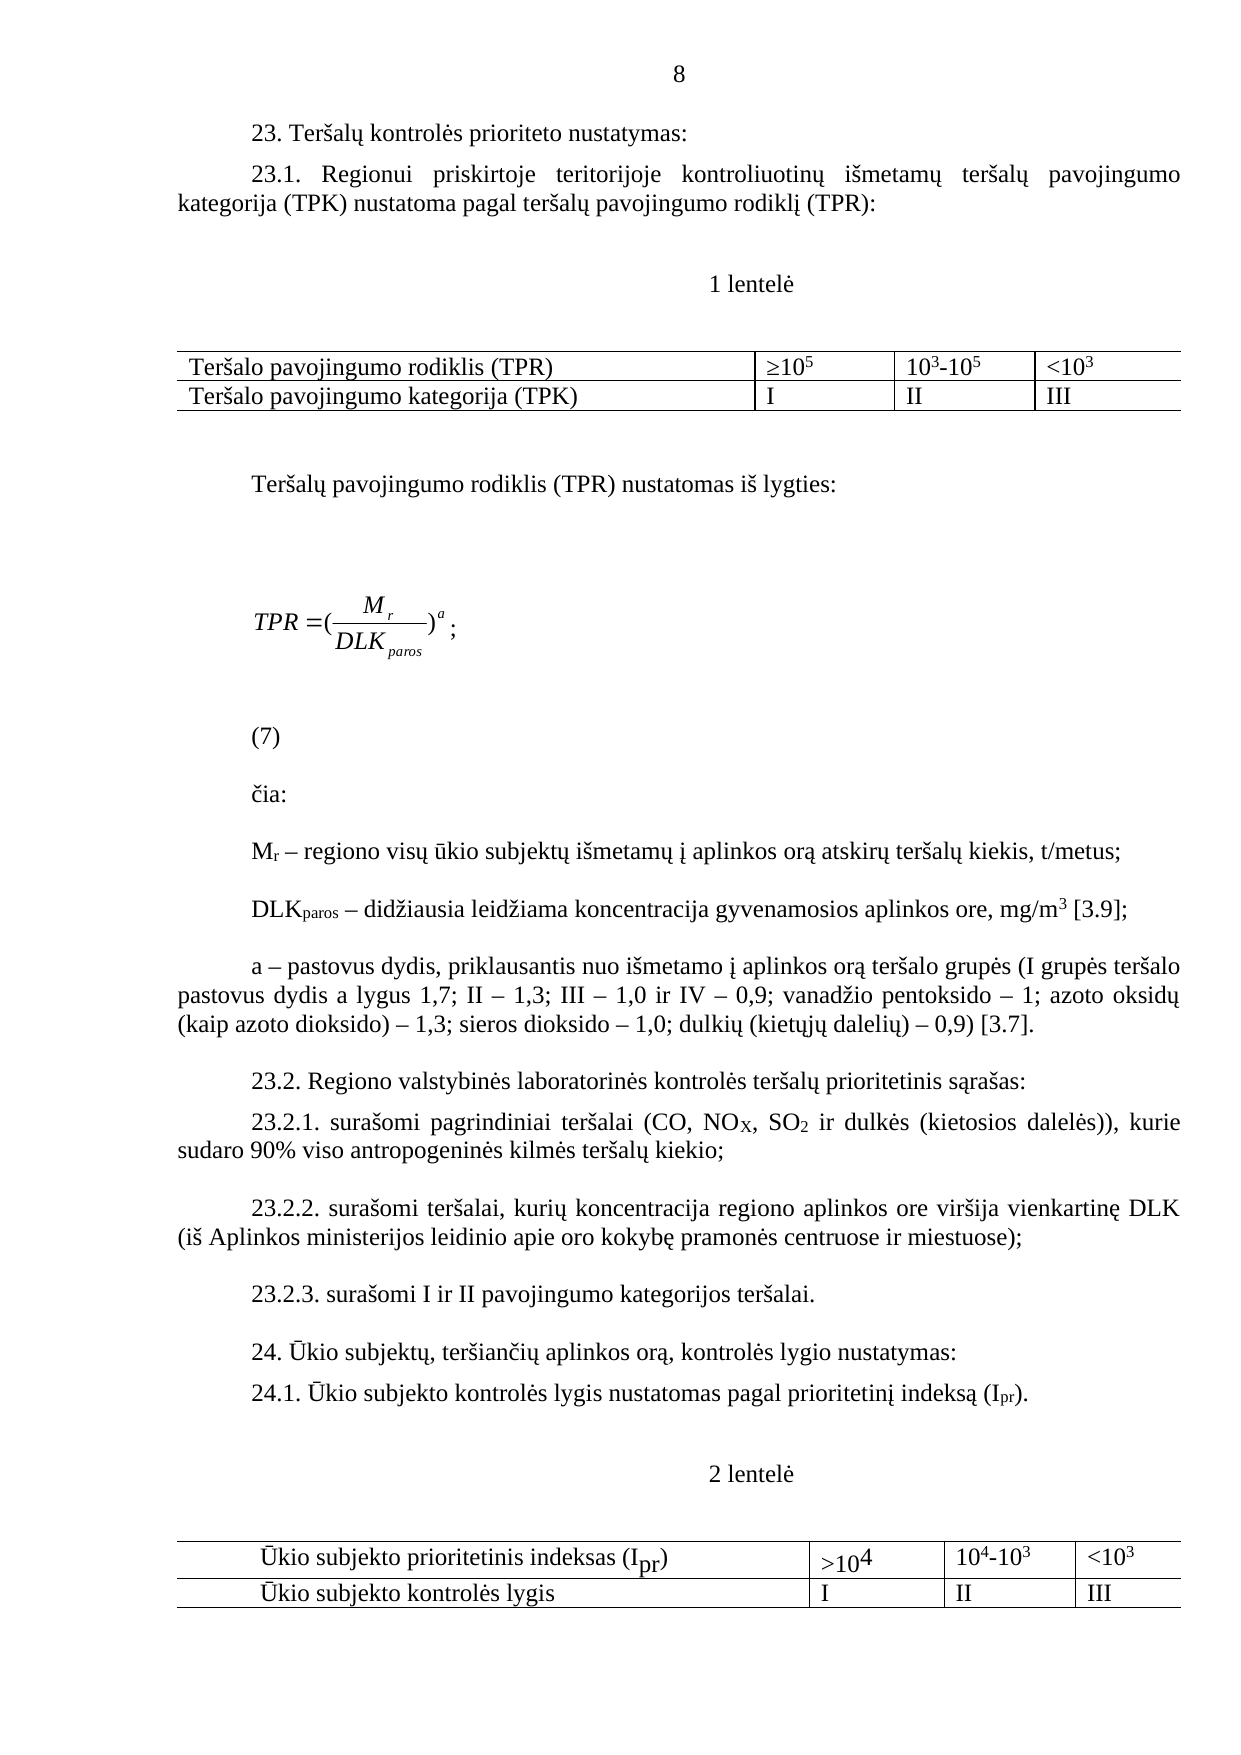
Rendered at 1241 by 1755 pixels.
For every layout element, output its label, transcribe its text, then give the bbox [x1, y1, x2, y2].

table_header 104-103 [945, 1542, 1075, 1577]
table_header <103 [1036, 352, 1181, 380]
table_header ≥105 [756, 352, 894, 380]
table_cell Ūkio subjekto kontrolės lygis [177, 1579, 809, 1607]
text 2 lentelė [177, 1459, 1181, 1488]
table_cell II [945, 1579, 1075, 1607]
text (7) [177, 721, 1181, 750]
text 23.1. Regionui priskirtoje teritorijoje kontroliuotinų išmetamų teršalų pavojingumo kategorija (TPK) nustatoma pagal teršalų pavojingumo rodiklį (TPR): [177, 159, 1181, 216]
text 1 lentelė [177, 269, 1181, 298]
text čia: [177, 779, 1181, 807]
text 24.1. Ūkio subjekto kontrolės lygis nustatomas pagal prioritetinį indeksą (Ipr). [177, 1378, 1181, 1406]
table_header >104 [810, 1542, 944, 1577]
table_cell III [1076, 1579, 1181, 1607]
text 23. Teršalų kontrolės prioriteto nustatymas: [177, 118, 1181, 147]
text 23.2.1. surašomi pagrindiniai teršalai (CO, NOX, SO2 ir dulkės (kietosios dalelės)), kurie sudaro 90% viso antropogeninės kilmės teršalų kiekio; [177, 1107, 1181, 1164]
text a – pastovus dydis, priklausantis nuo išmetamo į aplinkos orą teršalo grupės (I grupės teršalo pastovus dydis a lygus 1,7; II – 1,3; III – 1,0 ir IV – 0,9; vanadžio pentoksido – 1; azoto oksidų (kaip azoto dioksido) – 1,3; sieros dioksido – 1,0; dulkių (kietųjų dalelių) – 0,9) [3.7]. [177, 951, 1181, 1037]
text 23.2.2. surašomi teršalai, kurių koncentracija regiono aplinkos ore viršija vienkartinę DLK (iš Aplinkos ministerijos leidinio apie oro kokybę pramonės centruose ir miestuose); [177, 1193, 1181, 1251]
text Mr – regiono visų ūkio subjektų išmetamų į aplinkos orą atskirų teršalų kiekis, t/metus; [177, 836, 1181, 865]
table_cell I [756, 381, 894, 410]
table_header Teršalo pavojingumo rodiklis (TPR) [177, 352, 754, 380]
text 23.2.3. surašomi I ir II pavojingumo kategorijos teršalai. [177, 1279, 1181, 1308]
table_header <103 [1076, 1542, 1181, 1577]
table_cell III [1036, 381, 1181, 410]
table_cell Teršalo pavojingumo kategorija (TPK) [177, 381, 754, 410]
text ; [177, 567, 1181, 664]
text DLKparos – didžiausia leidžiama koncentracija gyvenamosios aplinkos ore, mg/m3 [3.9]; [177, 894, 1181, 922]
table_cell II [895, 381, 1034, 410]
text 24. Ūkio subjektų, teršiančių aplinkos orą, kontrolės lygio nustatymas: [177, 1337, 1181, 1366]
text Teršalų pavojingumo rodiklis (TPR) nustatomas iš lygties: [177, 469, 1181, 497]
text 23.2. Regiono valstybinės laboratorinės kontrolės teršalų prioritetinis sąrašas: [177, 1066, 1181, 1095]
table_header 103-105 [895, 352, 1034, 380]
table_header Ūkio subjekto prioritetinis indeksas (Ipr) [177, 1542, 809, 1577]
table_cell I [810, 1579, 944, 1607]
